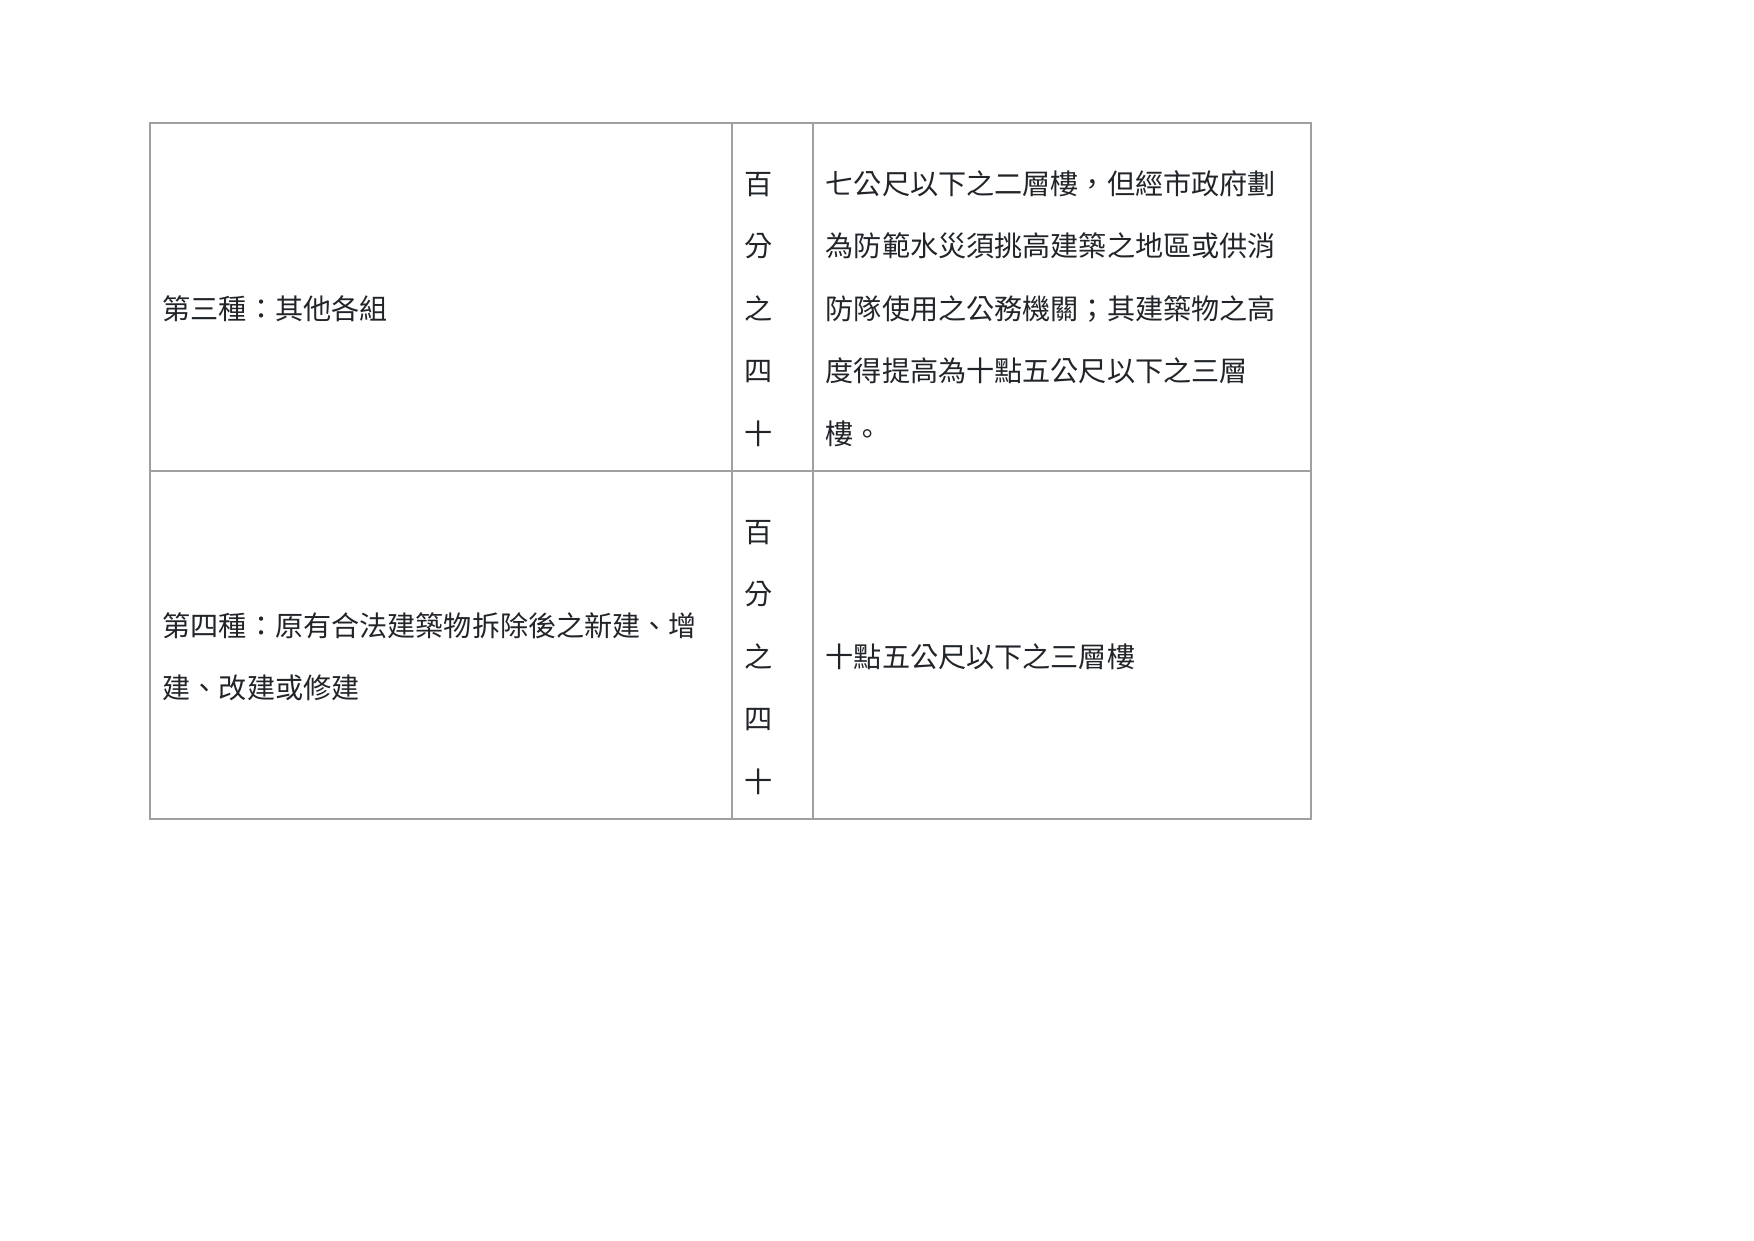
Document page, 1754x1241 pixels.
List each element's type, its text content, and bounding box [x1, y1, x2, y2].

table_cell 七公尺以下之二層樓，但經市政府劃為防範水災須挑高建築之地區或供消防隊使用之公務機關；其建築物之高度得提高為十點五公尺以下之三層樓。 [814, 124, 1310, 470]
table_cell 第四種：原有合法建築物拆除後之新建、增建、改建或修建 [151, 472, 731, 818]
table_cell 十點五公尺以下之三層樓 [814, 472, 1310, 818]
table_cell 第三種：其他各組 [151, 124, 731, 470]
table_cell 百分之四十 [733, 124, 812, 470]
table_cell 百分之四十 [733, 472, 812, 818]
